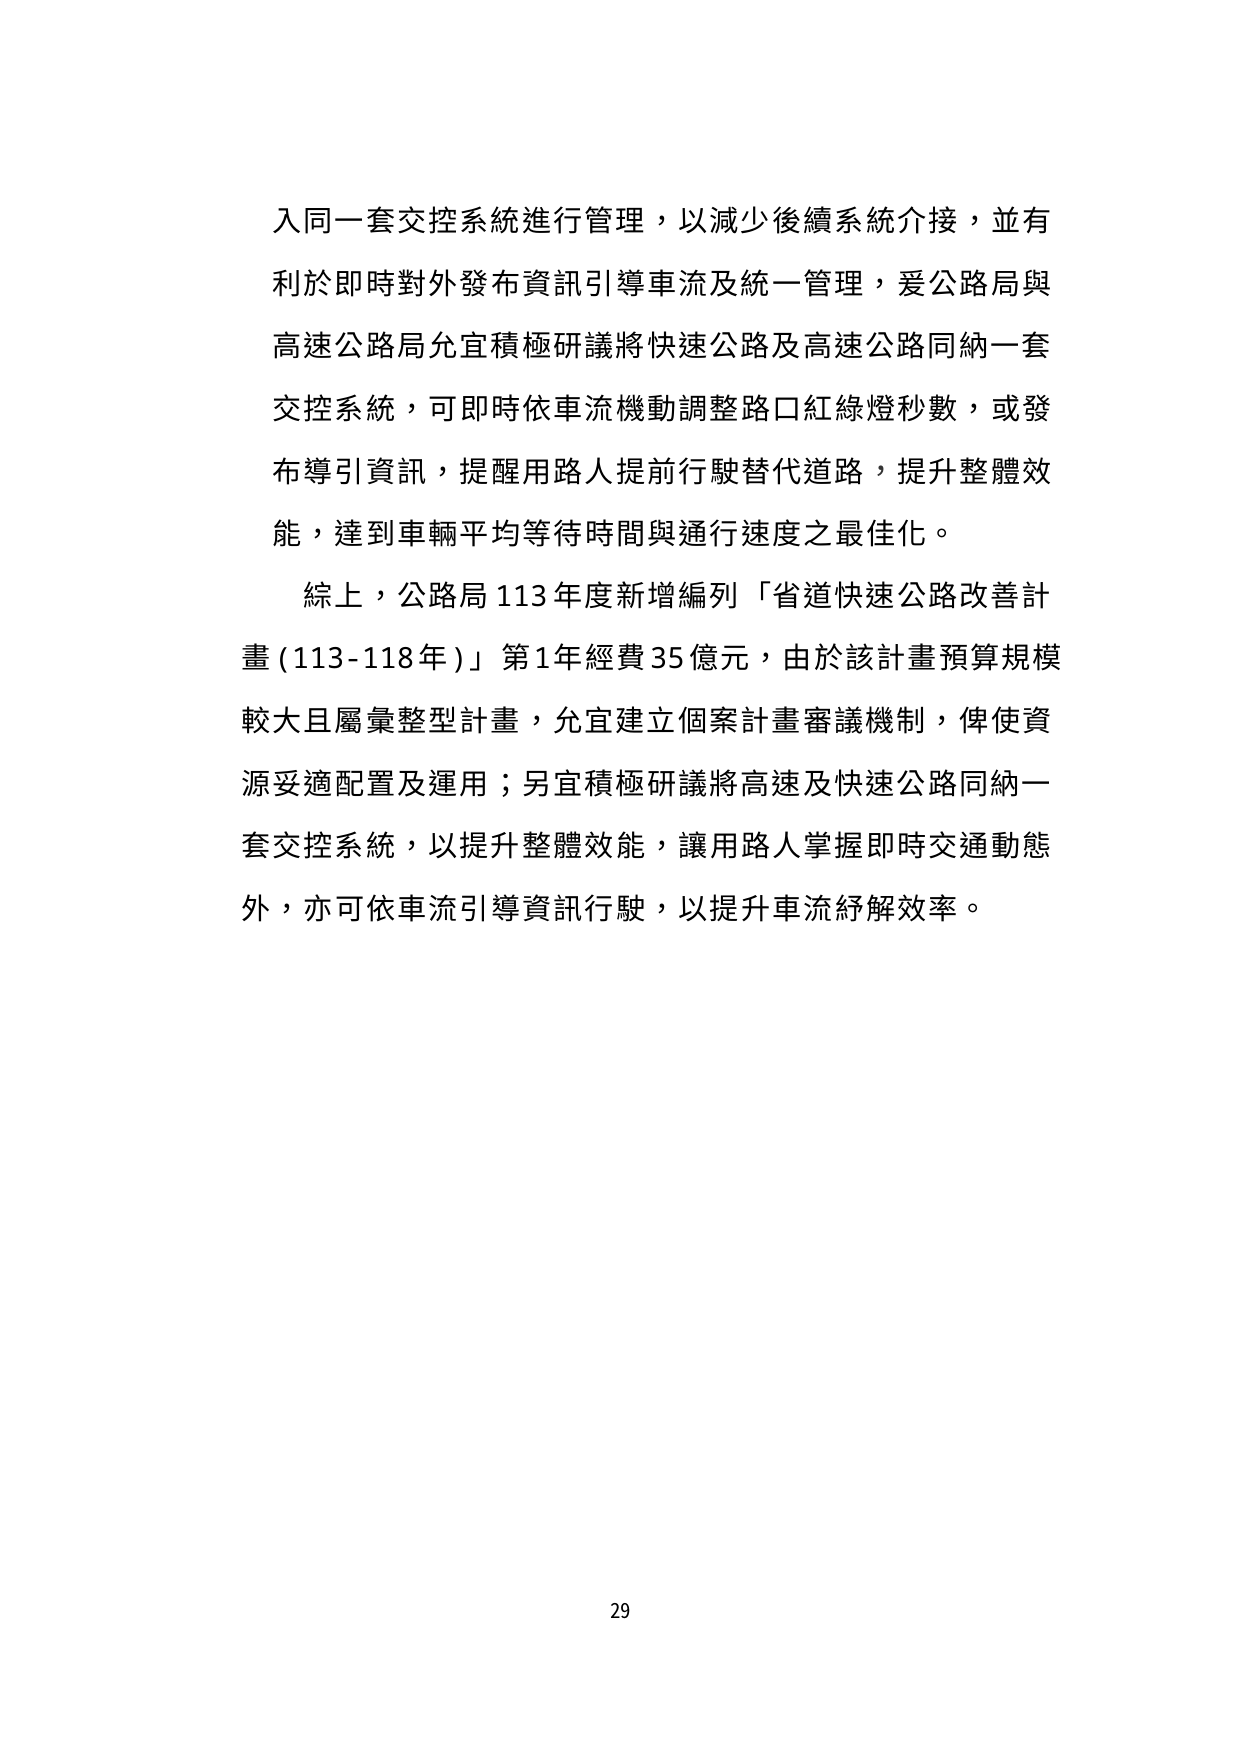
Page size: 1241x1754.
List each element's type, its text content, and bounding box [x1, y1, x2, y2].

text 入同一套交控系統進行管理，以減少後續系統介接，並有利於即時對外發布資訊引導車流及統一管理，爰公路局與高速公路局允宜積極研議將快速公路及高速公路同納一套交控系統，可即時依車流機動調整路口紅綠燈秒數，或發布導引資訊，提醒用路人提前行駛替代道路，提升整體效能，達到車輛平均等待時間與通行速度之最佳化。 [266, 177, 1063, 552]
text 綜上，公路局113年度新增編列「省道快速公路改善計畫(113-118年)」第1年經費35億元，由於該計畫預算規模較大且屬彙整型計畫，允宜建立個案計畫審議機制，俾使資源妥適配置及運用；另宜積極研議將高速及快速公路同納一套交控系統，以提升整體效能，讓用路人掌握即時交通動態外，亦可依車流引導資訊行駛，以提升車流紓解效率。 [236, 552, 1063, 927]
